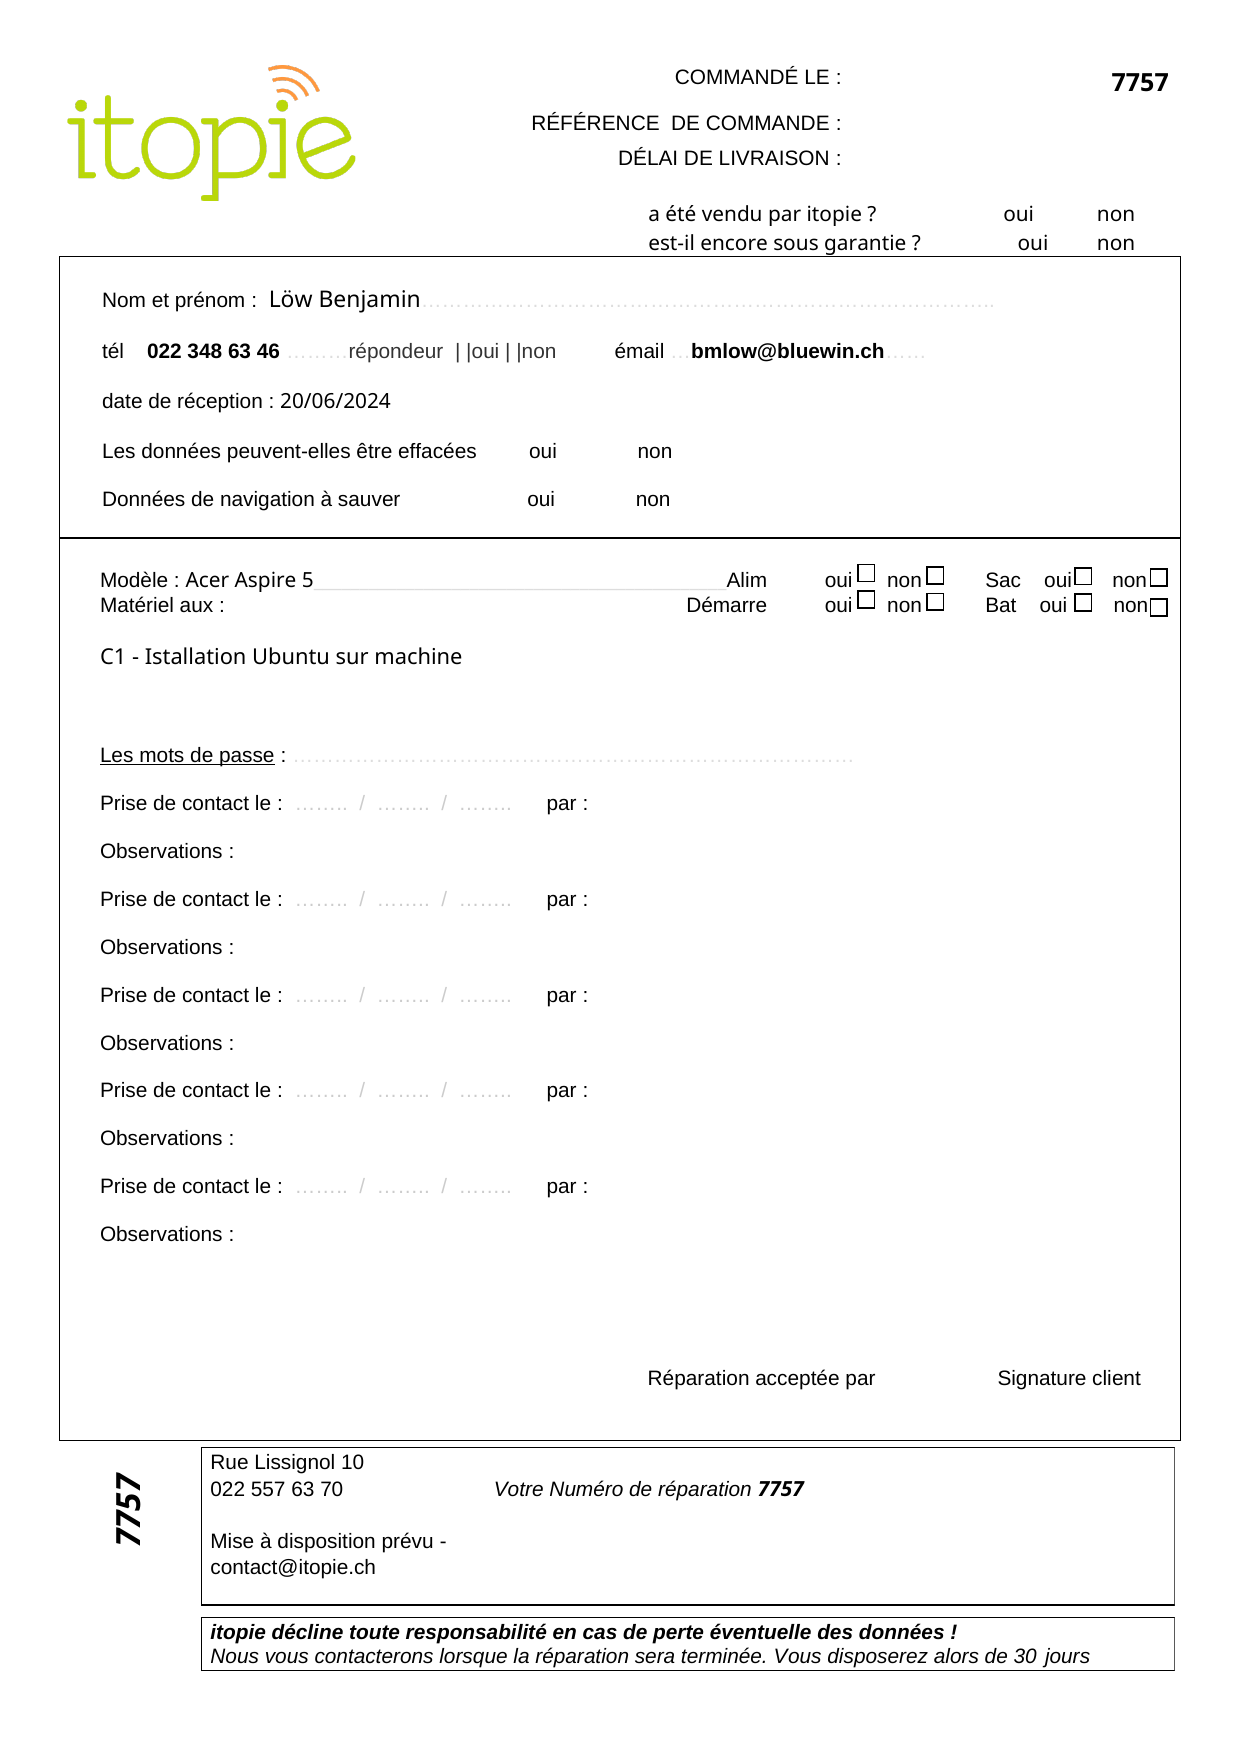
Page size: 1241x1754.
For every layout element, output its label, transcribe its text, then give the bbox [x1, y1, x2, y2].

picture [67, 65, 356, 201]
text Les données peuvent-elles être effacées oui non [60, 436, 1180, 463]
text Prise de contact le : …….. / …….. / …….. par : [60, 1171, 1180, 1198]
text Modèle : Acer Aspire 5 Alim oui non Sac oui non [948, 562, 1180, 590]
text Observations : [60, 931, 1180, 958]
text Les mots de passe : ……………………………………………………………………… [60, 740, 1180, 767]
text Nom et prénom : Löw Benjamin……………………………………………………………………….. [60, 280, 1180, 314]
text Données de navigation à sauver oui non [60, 484, 1180, 511]
text Réparation acceptée par Signature client [60, 1363, 1180, 1390]
text Prise de contact le : …….. / …….. / …….. par : [60, 883, 1180, 911]
text est-il encore sous garantie ? oui non [59, 228, 1181, 256]
text Observations : [60, 836, 1180, 863]
text tél 022 348 63 46 ………répondeur | |oui | |non émail …bmlow@bluewin.ch…… [60, 335, 1180, 362]
table_cell [847, 105, 1180, 140]
table_header COMMANDÉ LE : [490, 59, 847, 104]
text Modèle : Acer Aspire 5 Alim oui non Sac oui non [879, 562, 925, 590]
text Observations : [60, 1123, 1180, 1150]
table_cell [847, 140, 1180, 175]
text date de réception : 20/06/2024 [60, 383, 1180, 415]
table_cell itopie décline toute responsabilité en cas de perte éventuelle des données ! Nous vous contacterons lorsque la réparation sera terminée. Vous disposerez alors de 30 jours [195, 1611, 1180, 1677]
text Prise de contact le : …….. / …….. / …….. par : [60, 788, 1180, 815]
text Observations : [60, 1027, 1180, 1054]
text Prise de contact le : …….. / …….. / …….. par : [60, 1075, 1180, 1102]
text Matériel aux : Démarre oui non Bat oui non [60, 590, 1180, 617]
table_header 7757 [847, 59, 1180, 104]
text Modèle : Acer Aspire 5 Alim oui non Sac oui non [60, 562, 856, 590]
text Prise de contact le : …….. / …….. / …….. par : [60, 979, 1180, 1006]
text Observations : [60, 1219, 1180, 1246]
text C1 - Istallation Ubuntu sur machine [60, 638, 1180, 671]
table_header Rue Lissignol 10 022 557 63 70 Votre Numéro de réparation 7757 Mise à disposition prévu - contact@itopie.ch [195, 1441, 1180, 1611]
table_cell RÉFÉRENCE DE COMMANDE : [490, 105, 847, 140]
text a été vendu par itopie ? oui non [59, 199, 1181, 228]
table_cell DÉLAI DE LIVRAISON : [490, 140, 847, 175]
table_header 7757 [59, 1441, 195, 1677]
